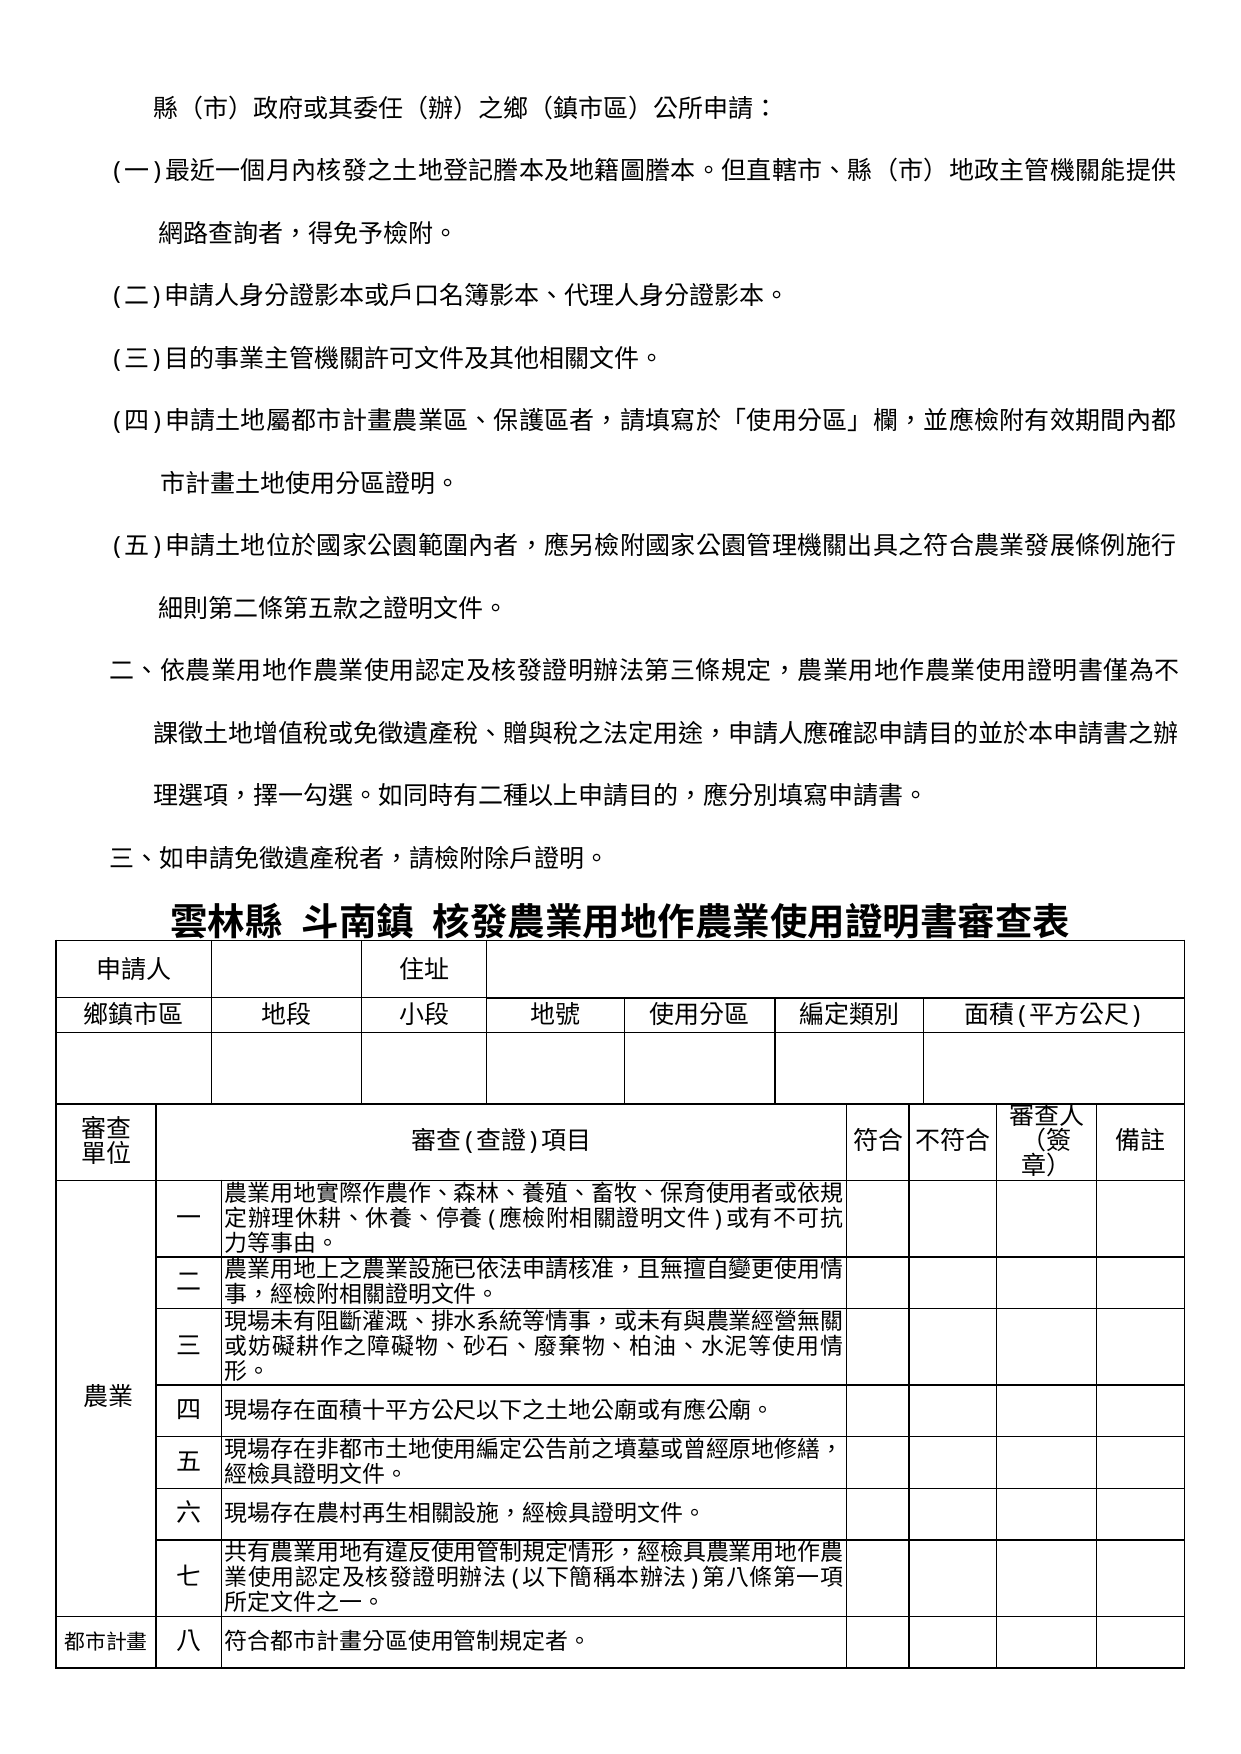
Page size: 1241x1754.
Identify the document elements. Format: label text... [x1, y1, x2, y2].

table_cell [847, 1489, 908, 1539]
table_cell 農業用地實際作農作、森林、養殖、畜牧、保育使用者或依規定辦理休耕、休養、停養(應檢附相關證明文件)或有不可抗力等事由。 [222, 1181, 846, 1256]
table_cell [997, 1386, 1096, 1436]
table_cell [1097, 1258, 1184, 1308]
table_cell [997, 1437, 1096, 1487]
text (五)申請土地位於國家公園範圍內者，應另檢附國家公園管理機關出具之符合農業發展條例施行細則第二條第五款之證明文件。 [109, 502, 1181, 627]
table_cell [847, 1386, 908, 1436]
table_cell [1097, 1541, 1184, 1616]
table_cell 二 [157, 1258, 221, 1308]
table_cell [997, 1258, 1096, 1308]
table_cell 符合都市計畫分區使用管制規定者。 [222, 1617, 846, 1667]
table_cell 六 [157, 1489, 221, 1539]
table_cell [847, 1437, 908, 1487]
table_cell 審查(查證)項目 [157, 1105, 846, 1179]
table_cell 符合 [847, 1105, 908, 1179]
table_cell [924, 1033, 1184, 1103]
table_cell [910, 1617, 996, 1667]
table_cell [1097, 1181, 1184, 1256]
text (三)目的事業主管機關許可文件及其他相關文件。 [109, 314, 1181, 377]
table_header [487, 941, 1184, 997]
table_cell [997, 1541, 1096, 1616]
table_cell 鄉鎮市區 [57, 998, 211, 1032]
table_cell [847, 1617, 908, 1667]
text 二、依農業用地作農業使用認定及核發證明辦法第三條規定，農業用地作農業使用證明書僅為不課徵土地增值稅或免徵遺產稅、贈與稅之法定用途，申請人應確認申請目的並於本申請書之辦理選項，擇一勾選。如同時有二種以上申請目的，應分別填寫申請書。 [109, 627, 1181, 814]
table_cell 共有農業用地有違反使用管制規定情形，經檢具農業用地作農業使用認定及核發證明辦法(以下簡稱本辦法)第八條第一項所定文件之一。 [222, 1541, 846, 1616]
table_cell 地號 [487, 999, 624, 1032]
table_cell [1097, 1437, 1184, 1487]
table_cell 使用分區 [625, 999, 774, 1032]
table_cell [910, 1309, 996, 1384]
text (一)最近一個月內核發之土地登記謄本及地籍圖謄本。但直轄市、縣（市）地政主管機關能提供網路查詢者，得免予檢附。 [109, 127, 1181, 252]
table_cell [362, 1033, 486, 1103]
table_cell 備註 [1097, 1105, 1184, 1179]
table_cell 審查人 （簽章） [997, 1105, 1096, 1179]
table_cell 四 [157, 1386, 221, 1436]
table_cell 一 [157, 1181, 221, 1256]
table_cell [997, 1309, 1096, 1384]
table_cell [847, 1181, 908, 1256]
table_cell 面積(平方公尺) [924, 999, 1184, 1032]
text 三、如申請免徵遺產稅者，請檢附除戶證明。 [109, 814, 1181, 877]
table_cell 現場存在非都市土地使用編定公告前之墳墓或曾經原地修繕，經檢具證明文件。 [222, 1437, 846, 1487]
text (四)申請土地屬都市計畫農業區、保護區者，請填寫於「使用分區」欄，並應檢附有效期間內都市計畫土地使用分區證明。 [109, 377, 1181, 502]
table_cell 三 [157, 1309, 221, 1384]
text 雲林縣 斗南鎮 核發農業用地作農業使用證明書審查表 [59, 877, 1181, 939]
table_header [212, 941, 361, 997]
table_header 住址 [362, 941, 486, 997]
table_cell [997, 1489, 1096, 1539]
text (二)申請人身分證影本或戶口名簿影本、代理人身分證影本。 [109, 252, 1181, 314]
table_cell 現場存在農村再生相關設施，經檢具證明文件。 [222, 1489, 846, 1539]
table_cell [910, 1181, 996, 1256]
table_cell [625, 1033, 774, 1103]
table_cell 農業用地上之農業設施已依法申請核准，且無擅自變更使用情事，經檢附相關證明文件。 [222, 1258, 846, 1308]
table_cell 不符合 [910, 1105, 996, 1179]
table_cell [776, 1033, 923, 1103]
table_cell [1097, 1489, 1184, 1539]
table_cell [910, 1541, 996, 1616]
table_cell [57, 1033, 211, 1103]
table_cell 小段 [362, 998, 486, 1032]
table_cell [997, 1617, 1096, 1667]
table_cell 農業 [57, 1181, 155, 1616]
table_cell [910, 1437, 996, 1487]
table_cell [1097, 1309, 1184, 1384]
table_cell [1097, 1617, 1184, 1667]
text 縣（市）政府或其委任（辦）之鄉（鎮市區）公所申請： [109, 64, 1181, 127]
table_cell 都市計畫 [57, 1617, 155, 1667]
table_cell 現場存在面積十平方公尺以下之土地公廟或有應公廟。 [222, 1386, 846, 1436]
table_cell [910, 1386, 996, 1436]
table_cell [847, 1309, 908, 1384]
table_cell 地段 [212, 998, 361, 1032]
table_cell [910, 1489, 996, 1539]
table_cell 編定類別 [776, 999, 923, 1032]
table_cell [1097, 1386, 1184, 1436]
table_cell 現場未有阻斷灌溉、排水系統等情事，或未有與農業經營無關或妨礙耕作之障礙物、砂石、廢棄物、柏油、水泥等使用情形。 [222, 1309, 846, 1384]
table_cell 五 [157, 1437, 221, 1487]
table_cell [997, 1181, 1096, 1256]
table_cell [847, 1258, 908, 1308]
table_cell [212, 1033, 361, 1103]
table_cell [487, 1033, 624, 1103]
table_header 申請人 [57, 941, 211, 997]
table_cell [847, 1541, 908, 1616]
table_cell [910, 1258, 996, 1308]
table_cell 審查 單位 [57, 1105, 155, 1179]
table_cell 八 [157, 1617, 221, 1667]
table_cell 七 [157, 1541, 221, 1616]
